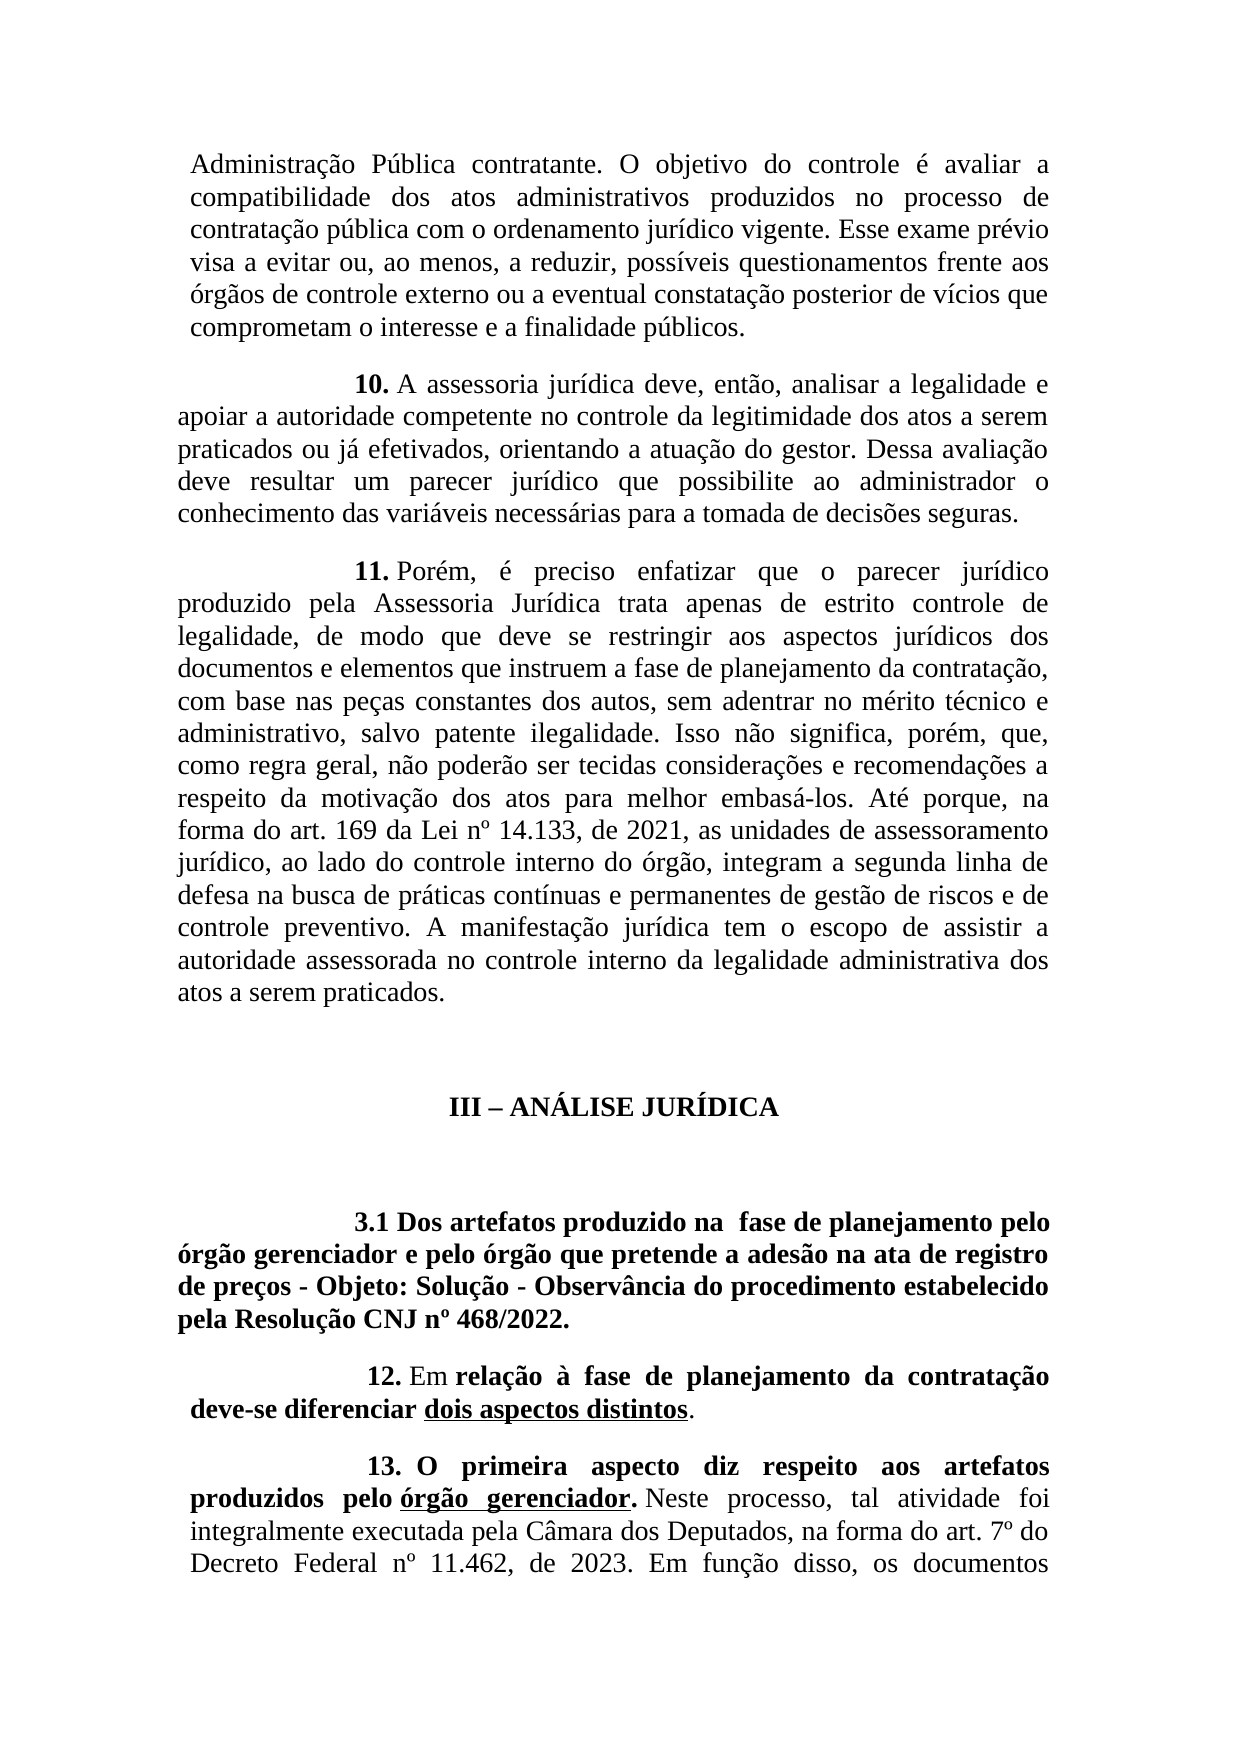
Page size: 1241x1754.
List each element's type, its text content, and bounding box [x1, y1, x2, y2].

text 12. Em relação à fase de planejamento da contratação deve-se diferenciar dois aspectos distintos. [190, 1359, 1051, 1424]
text 3.1 Dos artefatos produzido na fase de planejamento pelo órgão gerenciador e pelo órgão que pretende a adesão na ata de registro de preços - Objeto: Solução - Observância do procedimento estabelecido pela Resolução CNJ nº 468/2022. [177, 1205, 1051, 1334]
text 13. O primeira aspecto diz respeito aos artefatos produzidos pelo órgão gerenciador. Neste processo, tal atividade foi integralmente executada pela Câmara dos Deputados, na forma do art. 7º do Decreto Federal nº 11.462, de 2023. Em função disso, os documentos [190, 1449, 1051, 1579]
text 11. Porém, é preciso enfatizar que o parecer jurídico produzido pela Assessoria Jurídica trata apenas de estrito controle de legalidade, de modo que deve se restringir aos aspectos jurídicos dos documentos e elementos que instruem a fase de planejamento da contratação, com base nas peças constantes dos autos, sem adentrar no mérito técnico e administrativo, salvo patente ilegalidade. Isso não significa, porém, que, como regra geral, não poderão ser tecidas considerações e recomendações a respeito da motivação dos atos para melhor embasá-los. Até porque, na forma do art. 169 da Lei nº 14.133, de 2021, as unidades de assessoramento jurídico, ao lado do controle interno do órgão, integram a segunda linha de defesa na busca de práticas contínuas e permanentes de gestão de riscos e de controle preventivo. A manifestação jurídica tem o escopo de assistir a autoridade assessorada no controle interno da legalidade administrativa dos atos a serem praticados. [177, 554, 1051, 1007]
text III – ANÁLISE JURÍDICA [177, 1090, 1051, 1122]
text Administração Pública contratante. O objetivo do controle é avaliar a compatibilidade dos atos administrativos produzidos no processo de contratação pública com o ordenamento jurídico vigente. Esse exame prévio visa a evitar ou, ao menos, a reduzir, possíveis questionamentos frente aos órgãos de controle externo ou a eventual constatação posterior de vícios que comprometam o interesse e a finalidade públicos. [190, 148, 1051, 342]
text 10. A assessoria jurídica deve, então, analisar a legalidade e apoiar a autoridade competente no controle da legitimidade dos atos a serem praticados ou já efetivados, orientando a atuação do gestor. Dessa avaliação deve resultar um parecer jurídico que possibilite ao administrador o conhecimento das variáveis necessárias para a tomada de decisões seguras. [177, 367, 1051, 529]
